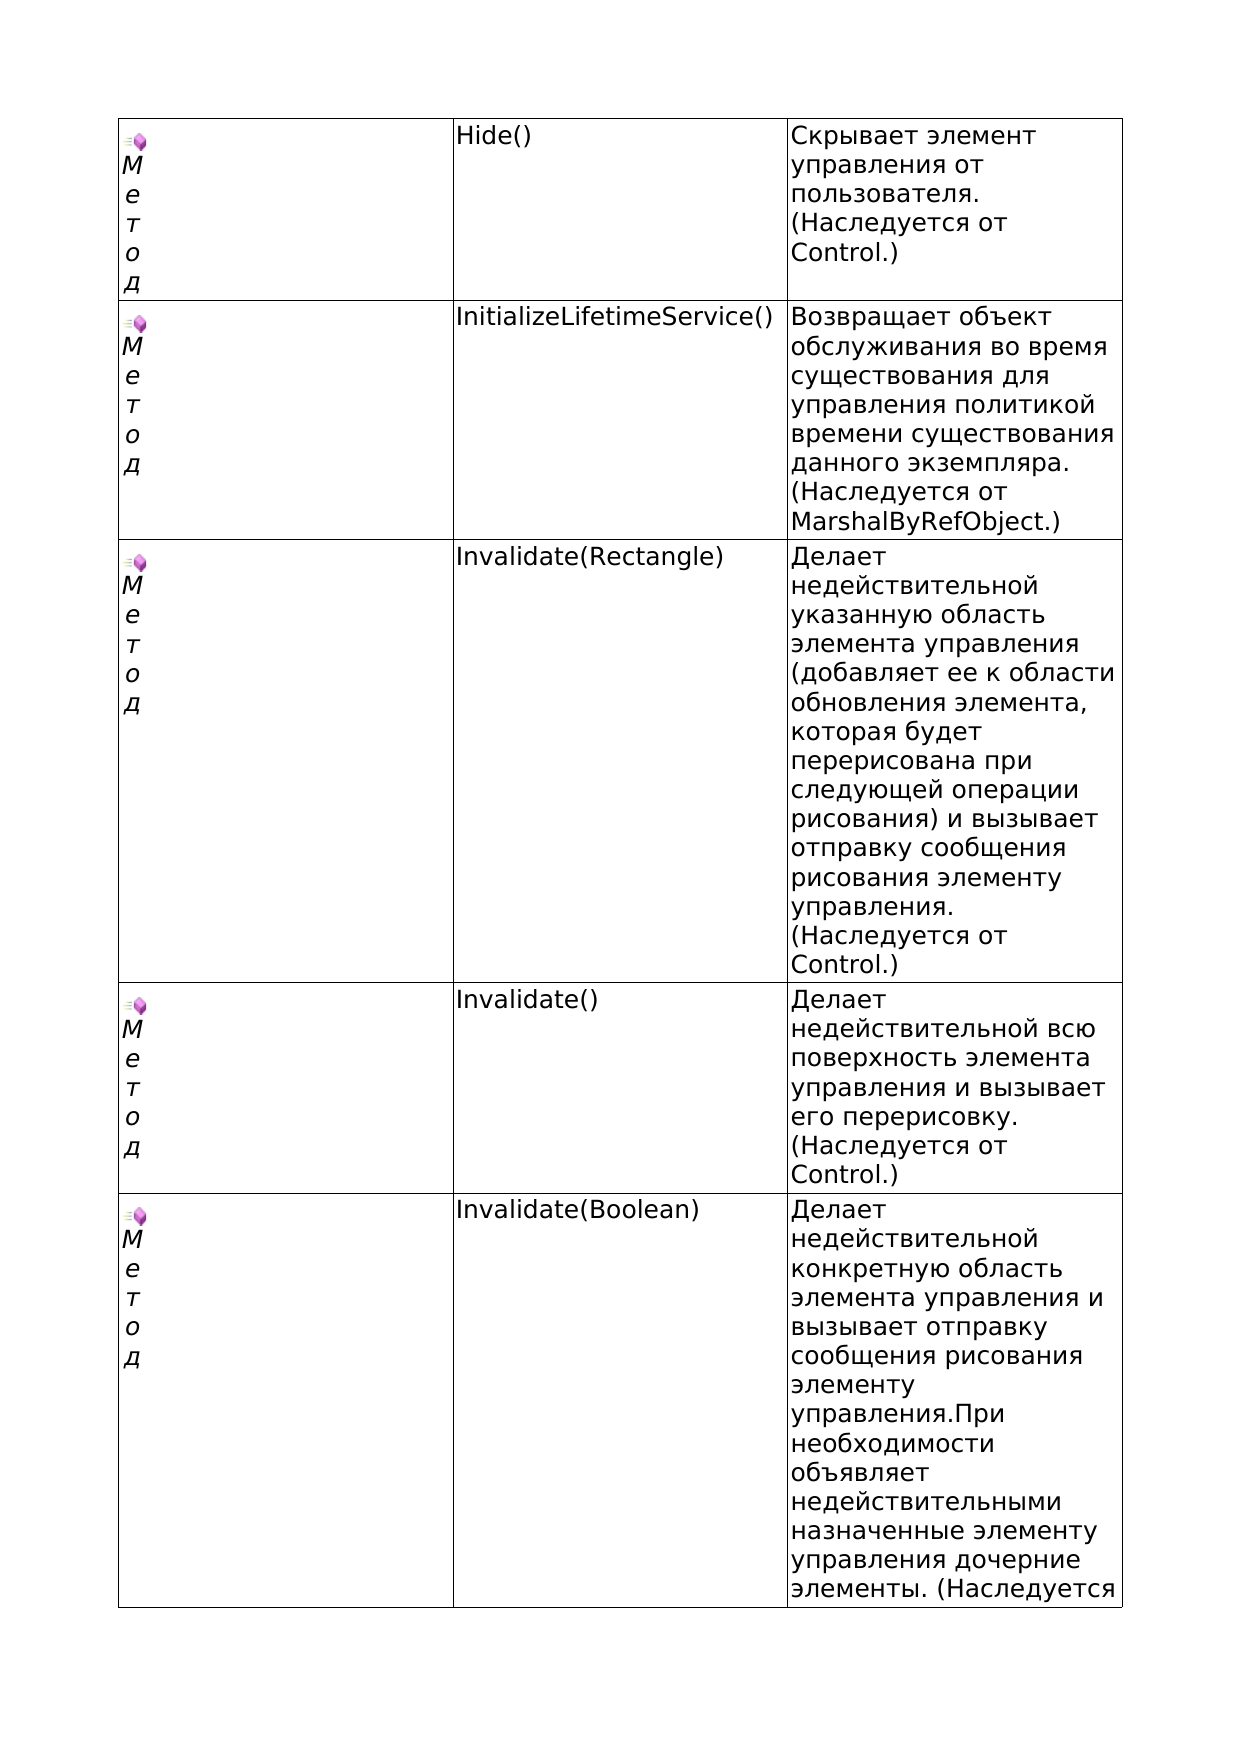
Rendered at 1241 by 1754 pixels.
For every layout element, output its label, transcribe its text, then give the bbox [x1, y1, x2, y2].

picture [121, 315, 147, 333]
picture [121, 1207, 147, 1226]
picture [121, 554, 147, 572]
table_cell [119, 301, 453, 539]
table_cell Возвращает объект обслуживания во время существования для управления политикой времени существования данного экземпляра. (Наследуется от MarshalByRefObject.) [788, 301, 1122, 539]
table_cell Скрывает элемент управления от пользователя. (Наследуется от Control.) [788, 119, 1122, 299]
table_cell Делает недействительной всю поверхность элемента управления и вызывает его перерисовку. (Наследуется от Control.) [788, 983, 1122, 1192]
table_cell [119, 1194, 453, 1607]
table_cell Делает недействительной конкретную область элемента управления и вызывает отправку сообщения рисования элементу управления.При необходимости объявляет недействительными назначенные элементу управления дочерние элементы. (Наследуется [788, 1194, 1122, 1607]
table_cell [119, 983, 453, 1192]
table_cell Invalidate(Boolean) [454, 1194, 787, 1607]
table_cell Hide() [454, 119, 787, 299]
picture [121, 997, 147, 1015]
table_cell [119, 540, 453, 982]
table_cell [119, 119, 453, 299]
table_cell InitializeLifetimeService() [454, 301, 787, 539]
table_cell Invalidate(Rectangle) [454, 540, 787, 982]
table_cell Делает недействительной указанную область элемента управления (добавляет ее к области обновления элемента, которая будет перерисована при следующей операции рисования) и вызывает отправку сообщения рисования элементу управления. (Наследуется от Control.) [788, 540, 1122, 982]
picture [121, 133, 147, 151]
table_cell Invalidate() [454, 983, 787, 1192]
